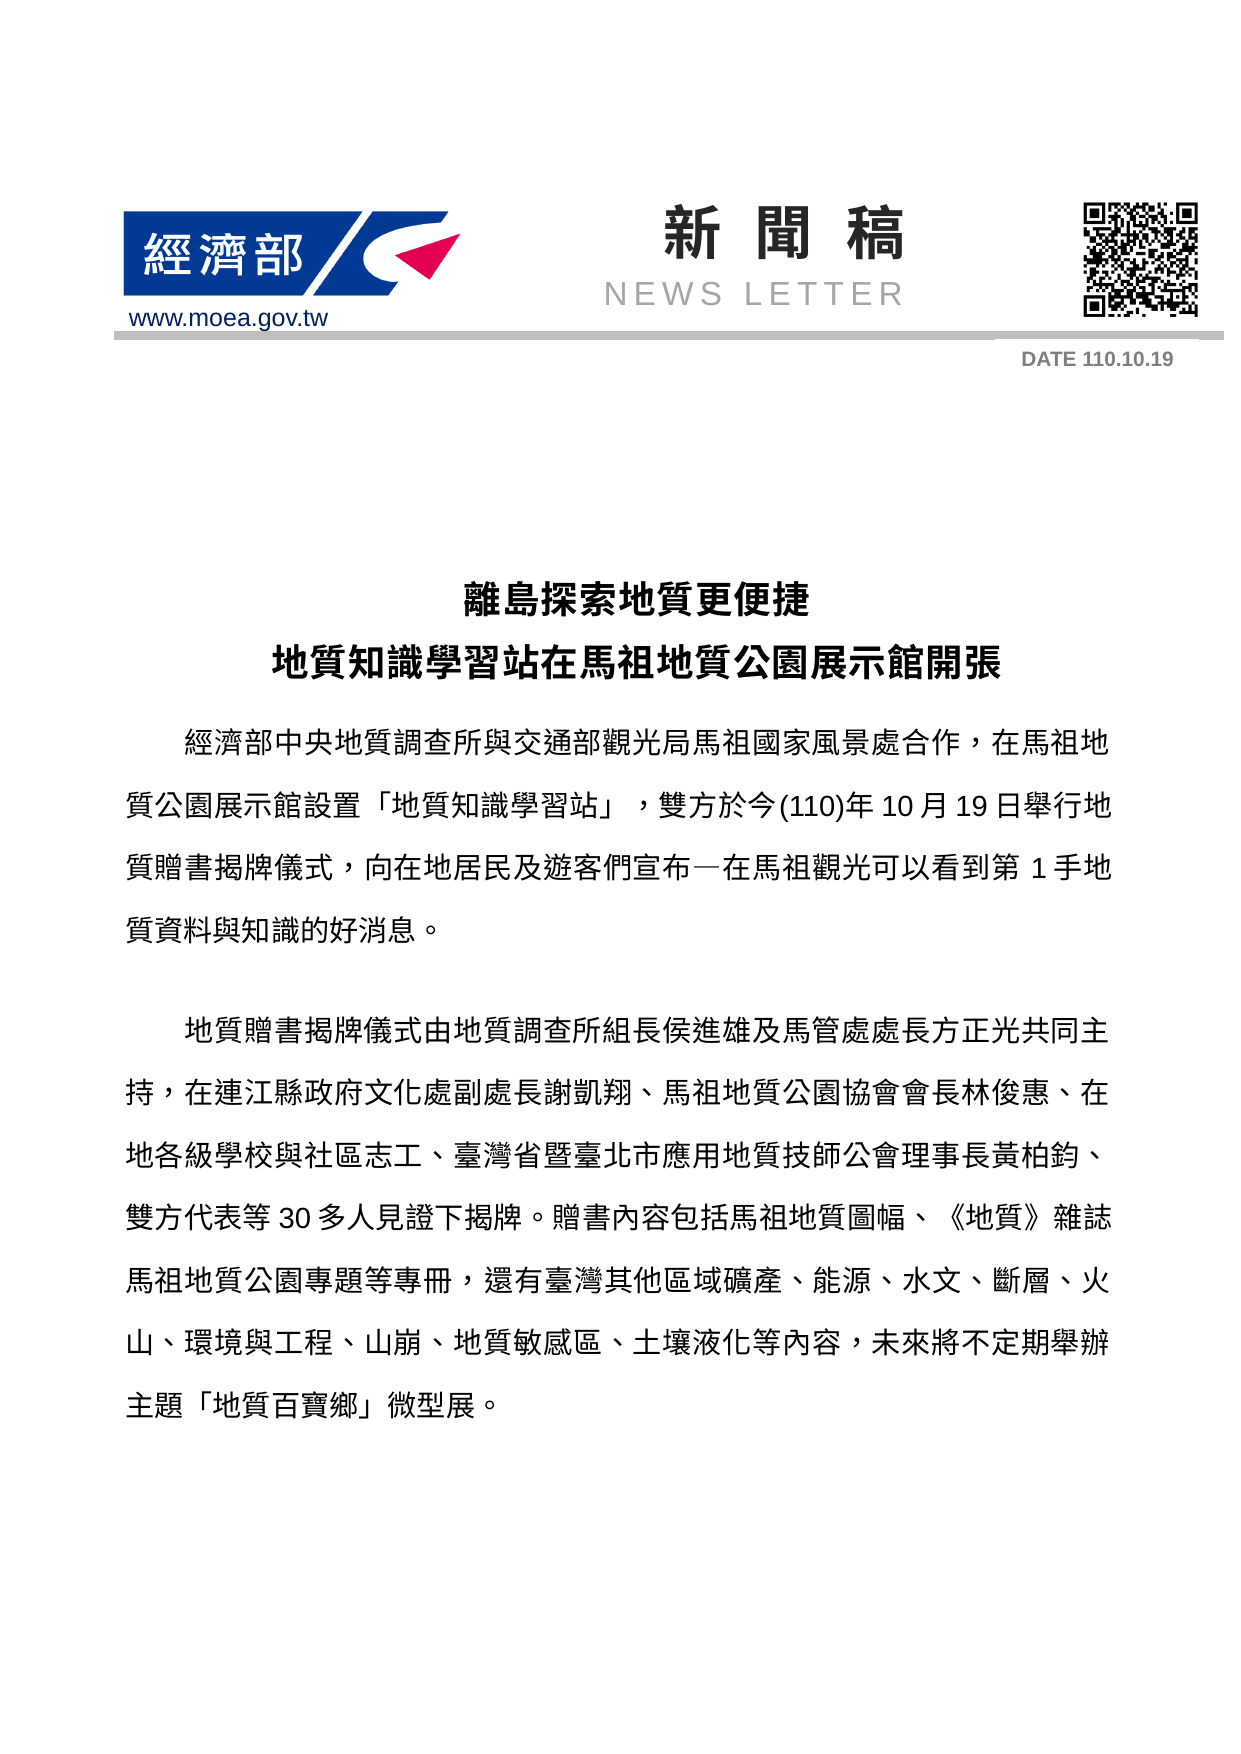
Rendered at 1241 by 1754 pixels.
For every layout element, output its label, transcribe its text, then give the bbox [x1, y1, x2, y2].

text 地質知識學習站在馬祖地質公園展示館開張 [151, 618, 1122, 681]
text 離島探索地質更便捷 [151, 556, 1122, 618]
text 地質贈書揭牌儀式由地質調查所組長侯進雄及馬管處處長方正光共同主持，在連江縣政府文化處副處長謝凱翔、馬祖地質公園協會會長林俊惠、在地各級學校與社區志工、臺灣省暨臺北市應用地質技師公會理事長黃柏鈞、雙方代表等30多人見證下揭牌。贈書內容包括馬祖地質圖幅、《地質》雜誌馬祖地質公園專題等專冊，還有臺灣其他區域礦產、能源、水文、斷層、火山、環境與工程、山崩、地質敏感區、土壤液化等內容，未來將不定期舉辦主題「地質百寶鄉」微型展。 [125, 987, 1112, 1424]
text 經濟部中央地質調查所與交通部觀光局馬祖國家風景處合作，在馬祖地質公園展示館設置「地質知識學習站」，雙方於今(110)年10月19日舉行地質贈書揭牌儀式，向在地居民及遊客們宣布—在馬祖觀光可以看到第1手地質資料與知識的好消息。 [125, 699, 1112, 949]
